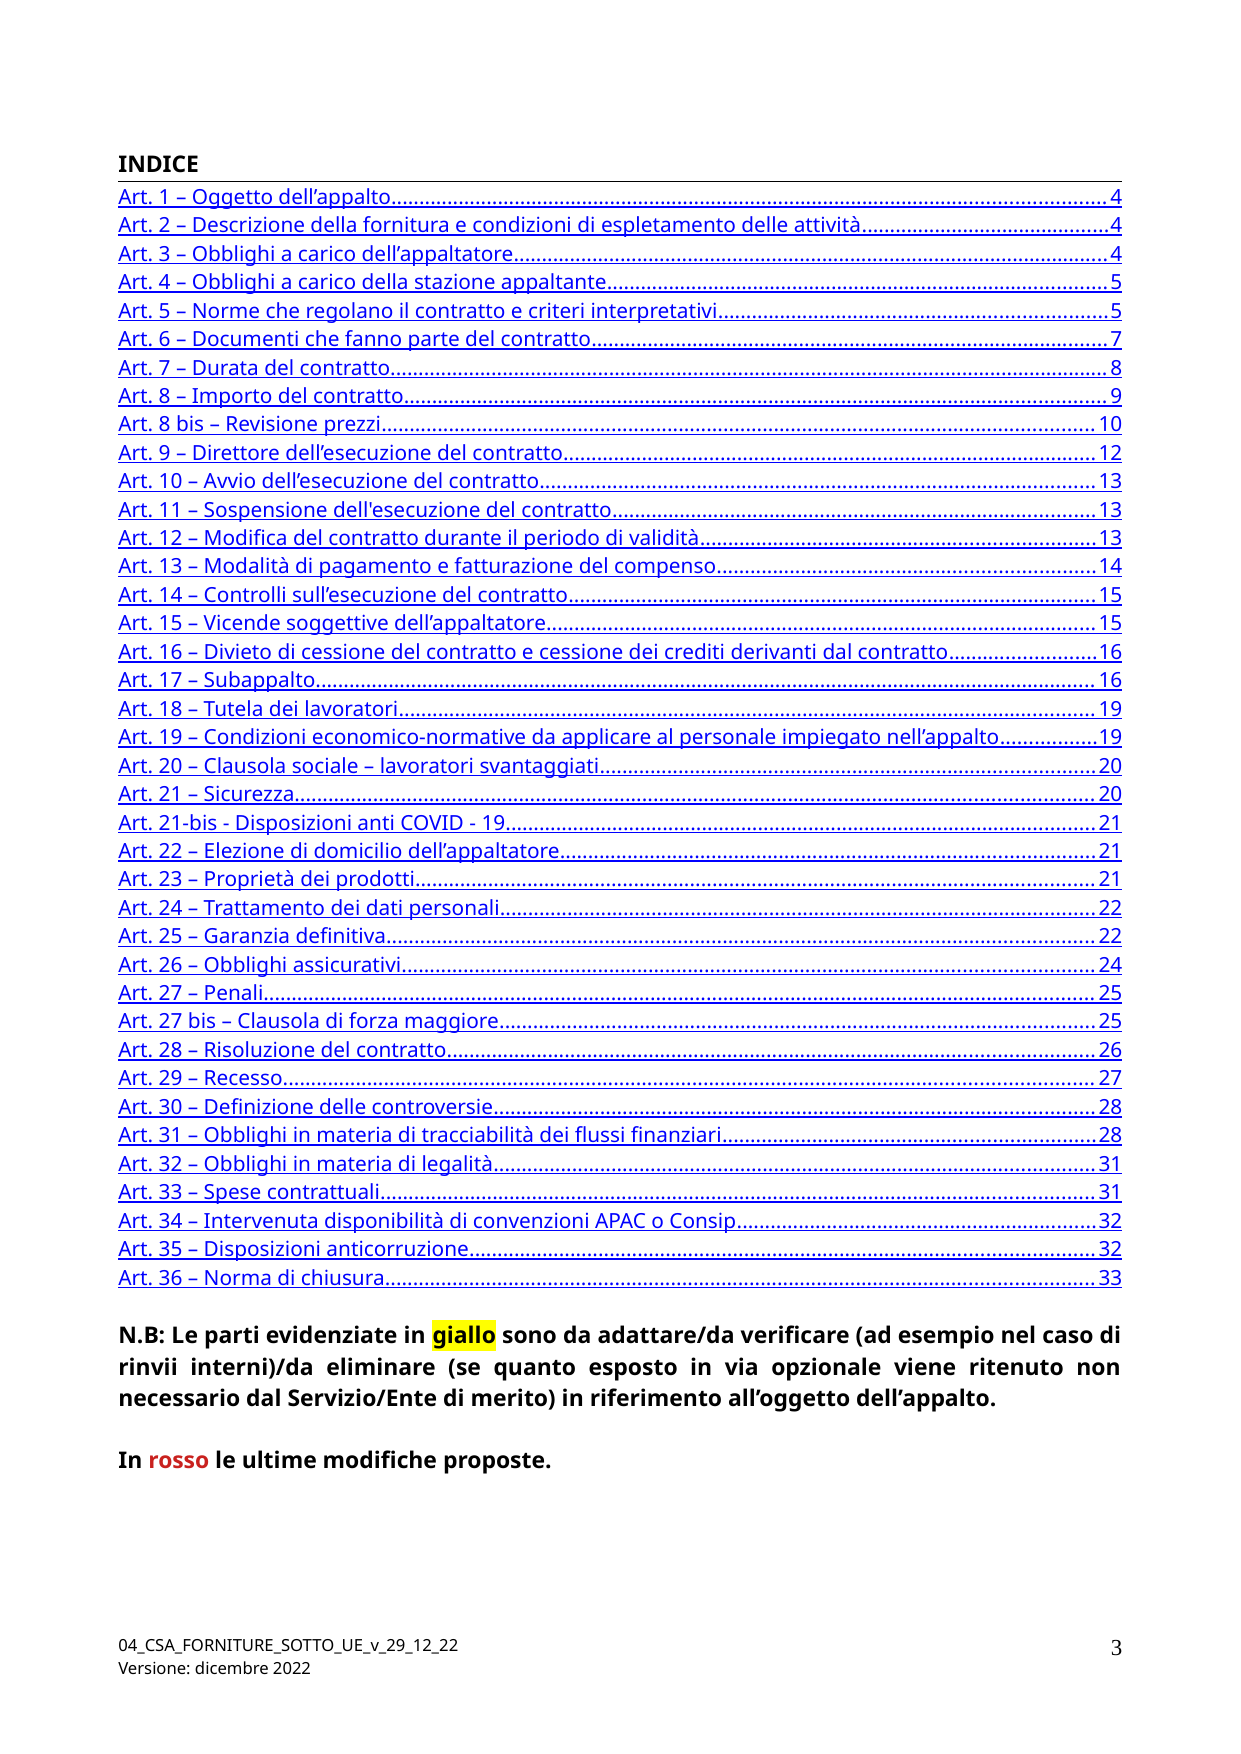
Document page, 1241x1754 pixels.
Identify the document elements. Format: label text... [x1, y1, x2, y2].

text Art. 5 – Norme che regolano il contratto e criteri interpretativi 5 [118, 296, 1122, 320]
text Art. 30 – Definizione delle controversie 28 [118, 1092, 1122, 1116]
text Art. 32 – Obblighi in materia di legalità 31 [118, 1149, 1122, 1173]
text Art. 10 – Avvio dell’esecuzione del contratto 13 [118, 466, 1122, 491]
text Art. 31 – Obblighi in materia di tracciabilità dei flussi finanziari 28 [118, 1120, 1122, 1144]
text Art. 35 – Disposizioni anticorruzione 32 [118, 1234, 1122, 1258]
text Art. 13 – Modalità di pagamento e fatturazione del compenso 14 [118, 552, 1122, 576]
text Art. 8 – Importo del contratto 9 [118, 381, 1122, 405]
text Art. 15 – Vicende soggettive dell’appaltatore 15 [118, 608, 1122, 633]
text Art. 12 – Modifica del contratto durante il periodo di validità 13 [118, 523, 1122, 547]
text Art. 16 – Divieto di cessione del contratto e cessione dei crediti derivanti dal contratto 16 [118, 637, 1122, 661]
text Art. 34 – Intervenuta disponibilità di convenzioni APAC o Consip 32 [118, 1206, 1122, 1230]
text Art. 20 – Clausola sociale – lavoratori svantaggiati 20 [118, 751, 1122, 775]
text N.B: Le parti evidenziate in giallo sono da adattare/da verificare (ad esempio nel caso di rinvii interni)/da eliminare (se quanto esposto in via opzionale viene ritenuto non necessario dal Servizio/Ente di merito) in riferimento all’oggetto dell’appalto. [118, 1319, 1122, 1413]
text Art. 24 – Trattamento dei dati personali 22 [118, 893, 1122, 917]
text Art. 11 – Sospensione dell'esecuzione del contratto 13 [118, 495, 1122, 519]
text Art. 27 bis – Clausola di forza maggiore 25 [118, 1007, 1122, 1031]
text Art. 4 – Obblighi a carico della stazione appaltante 5 [118, 267, 1122, 291]
text INDICE [118, 148, 1122, 181]
text Art. 2 – Descrizione della fornitura e condizioni di espletamento delle attività 4 [118, 210, 1122, 234]
text Art. 23 – Proprietà dei prodotti 21 [118, 864, 1122, 889]
text Art. 6 – Documenti che fanno parte del contratto 7 [118, 324, 1122, 348]
text Art. 22 – Elezione di domicilio dell’appaltatore 21 [118, 836, 1122, 860]
text Art. 36 – Norma di chiusura 33 [118, 1263, 1122, 1287]
text Art. 17 – Subappalto 16 [118, 665, 1122, 689]
text Art. 21-bis - Disposizioni anti COVID - 19 21 [118, 808, 1122, 832]
text Art. 18 – Tutela dei lavoratori 19 [118, 694, 1122, 718]
text Art. 26 – Obblighi assicurativi 24 [118, 950, 1122, 974]
text In rosso le ultime modifiche proposte. [118, 1444, 1122, 1476]
text Art. 25 – Garanzia definitiva 22 [118, 921, 1122, 946]
text Art. 9 – Direttore dell’esecuzione del contratto 12 [118, 438, 1122, 462]
text Art. 14 – Controlli sull’esecuzione del contratto 15 [118, 580, 1122, 604]
text Art. 8 bis – Revisione prezzi 10 [118, 409, 1122, 434]
text Art. 28 – Risoluzione del contratto 26 [118, 1035, 1122, 1059]
text Art. 3 – Obblighi a carico dell’appaltatore 4 [118, 239, 1122, 263]
text Art. 27 – Penali 25 [118, 978, 1122, 1002]
text Art. 1 – Oggetto dell’appalto 4 [118, 182, 1122, 206]
text Art. 7 – Durata del contratto 8 [118, 353, 1122, 377]
text Art. 33 – Spese contrattuali 31 [118, 1177, 1122, 1201]
text Art. 21 – Sicurezza 20 [118, 779, 1122, 803]
text Art. 29 – Recesso 27 [118, 1063, 1122, 1088]
text Art. 19 – Condizioni economico-normative da applicare al personale impiegato nell’appalto 19 [118, 722, 1122, 746]
